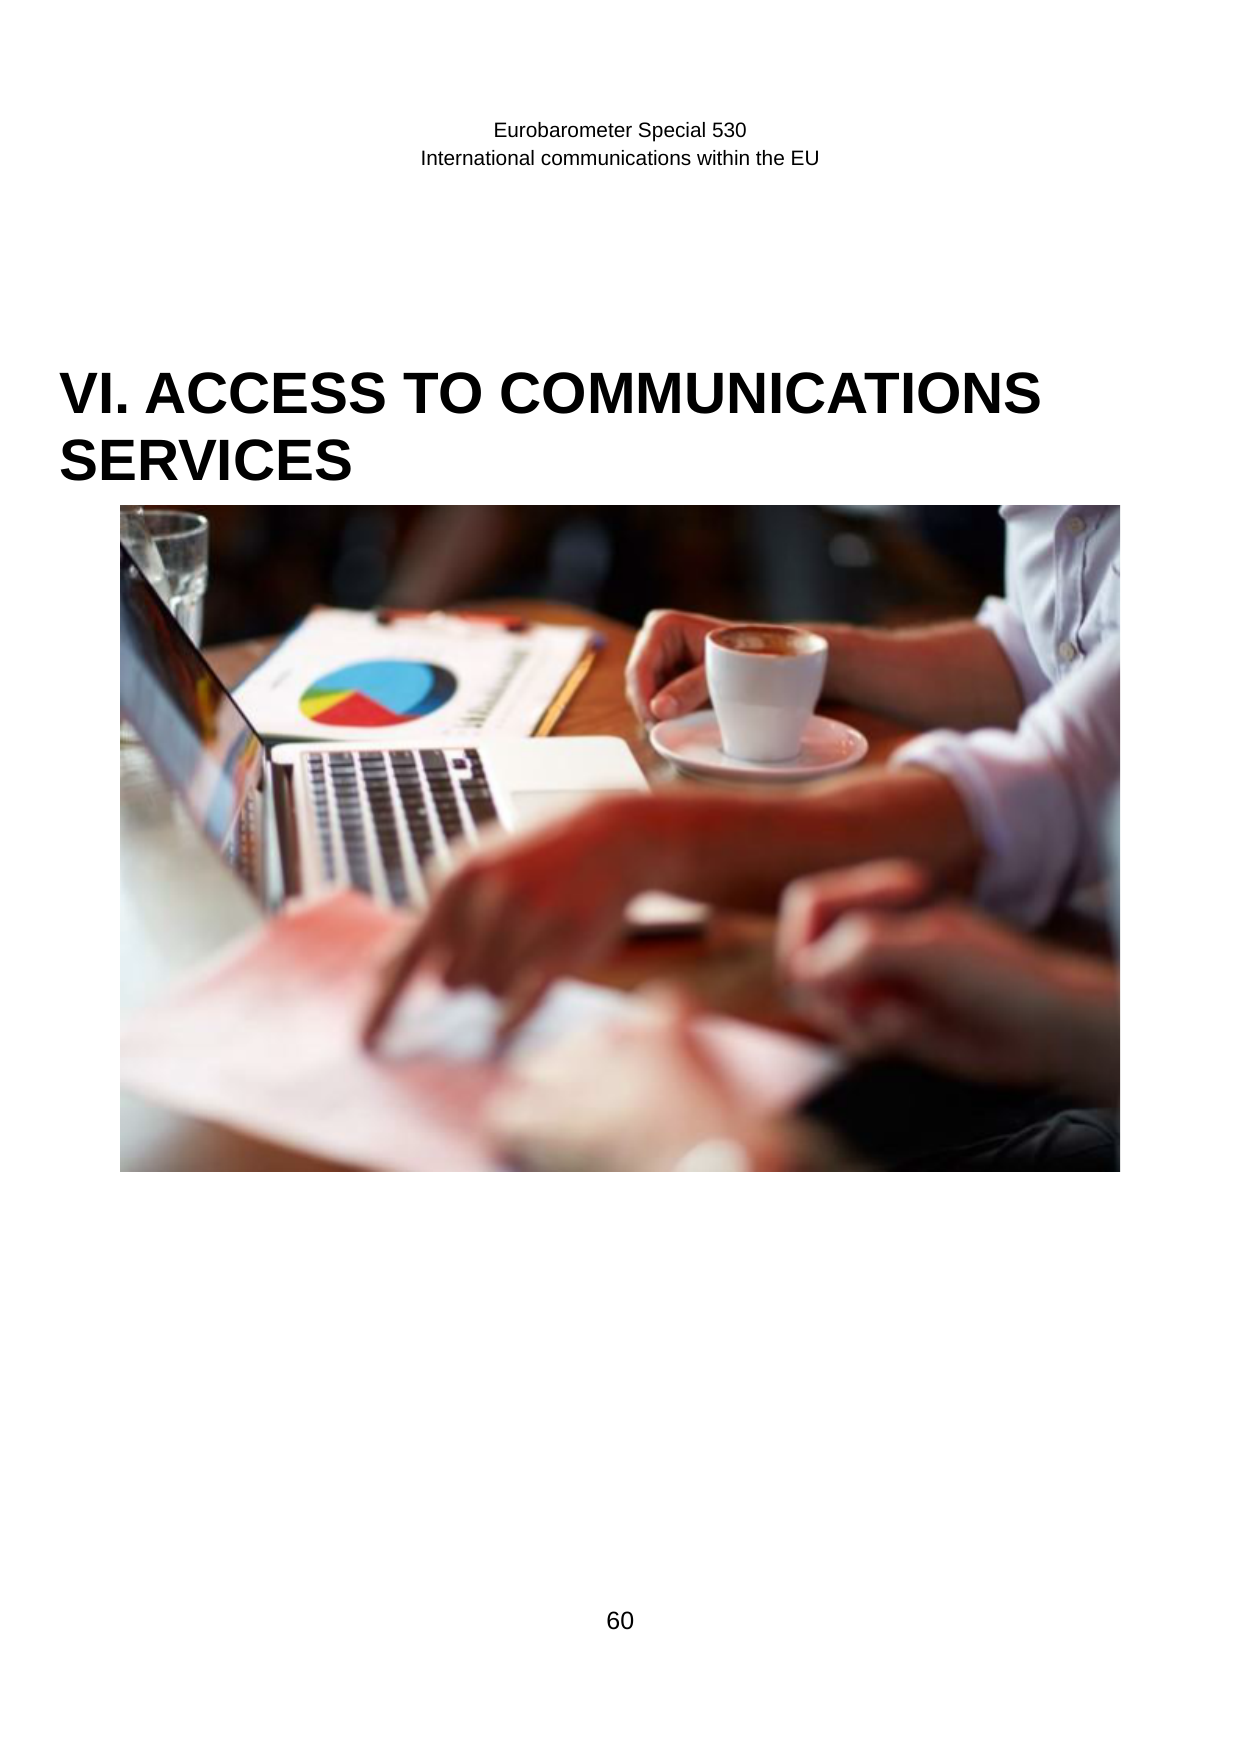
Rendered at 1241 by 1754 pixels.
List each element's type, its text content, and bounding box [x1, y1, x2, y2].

subtitle VI. ACCESS TO COMMUNICATIONS SERVICES [59, 359, 1181, 493]
picture [120, 505, 1121, 1172]
